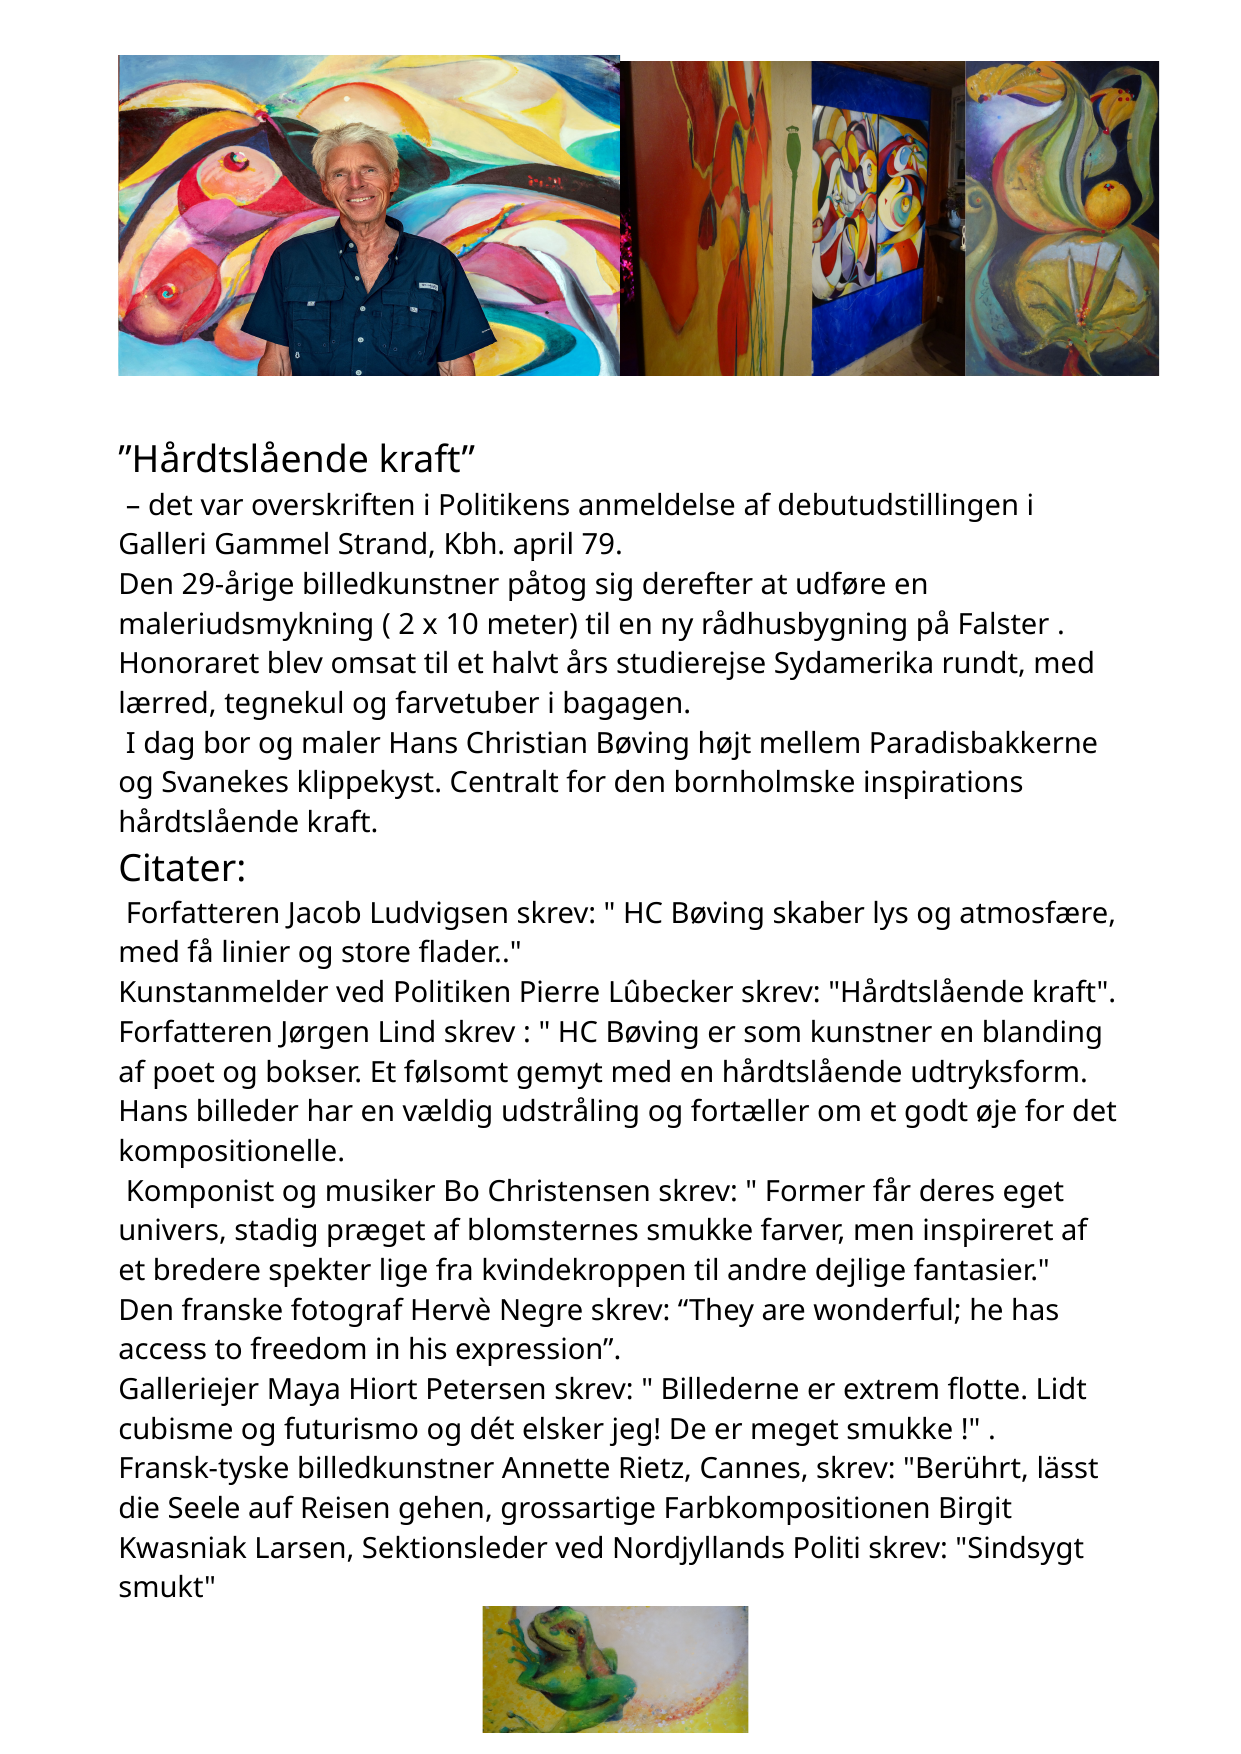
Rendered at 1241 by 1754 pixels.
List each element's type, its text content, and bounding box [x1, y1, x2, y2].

text Galleriejer Maya Hiort Petersen skrev: " Billederne er extrem flotte. Lidt cubisme og futurismo og dét elsker jeg! De er meget smukke !" . [118, 1368, 1122, 1448]
text – det var overskriften i Politikens anmeldelse af debutudstillingen i Galleri Gammel Strand, Kbh. april 79. [118, 484, 1122, 563]
text Forfatteren Jacob Ludvigsen skrev: " HC Bøving skaber lys og atmosfære, med få linier og store flader.." [118, 892, 1122, 971]
picture [482, 1606, 749, 1733]
text Komponist og musiker Bo Christensen skrev: " Former får deres eget univers, stadig præget af blomsternes smukke farver, men inspireret af et bredere spekter lige fra kvindekroppen til andre dejlige fantasier." [118, 1170, 1122, 1289]
text Den franske fotograf Hervè Negre skrev: “They are wonderful; he has access to freedom in his expression”. [118, 1289, 1122, 1368]
text Den 29-årige billedkunstner påtog sig derefter at udføre en maleriudsmykning ( 2 x 10 meter) til en ny rådhusbygning på Falster . Honoraret blev omsat til et halvt års studierejse Sydamerika rundt, med lærred, tegnekul og farvetuber i bagagen. [118, 563, 1122, 722]
text Fransk-tyske billedkunstner Annette Rietz, Cannes, skrev: "Berührt, lässt die Seele auf Reisen gehen, grossartige Farbkompositionen Birgit Kwasniak Larsen, Sektionsleder ved Nordjyllands Politi skrev: "Sindsygt smukt" [118, 1448, 1122, 1606]
text I dag bor og maler Hans Christian Bøving højt mellem Paradisbakkerne og Svanekes klippekyst. Centralt for den bornholmske inspirations hårdtslående kraft. [118, 722, 1122, 841]
text Kunstanmelder ved Politiken Pierre Lûbecker skrev: "Hårdtslående kraft". Forfatteren Jørgen Lind skrev : " HC Bøving er som kunstner en blanding af poet og bokser. Et følsomt gemyt med en hårdtslående udtryksform. Hans billeder har en vældig udstråling og fortæller om et godt øje for det kompositionelle. [118, 971, 1122, 1170]
picture [118, 55, 1160, 376]
text Citater: [118, 841, 1122, 892]
text ”Hårdtslående kraft” [118, 433, 1122, 484]
